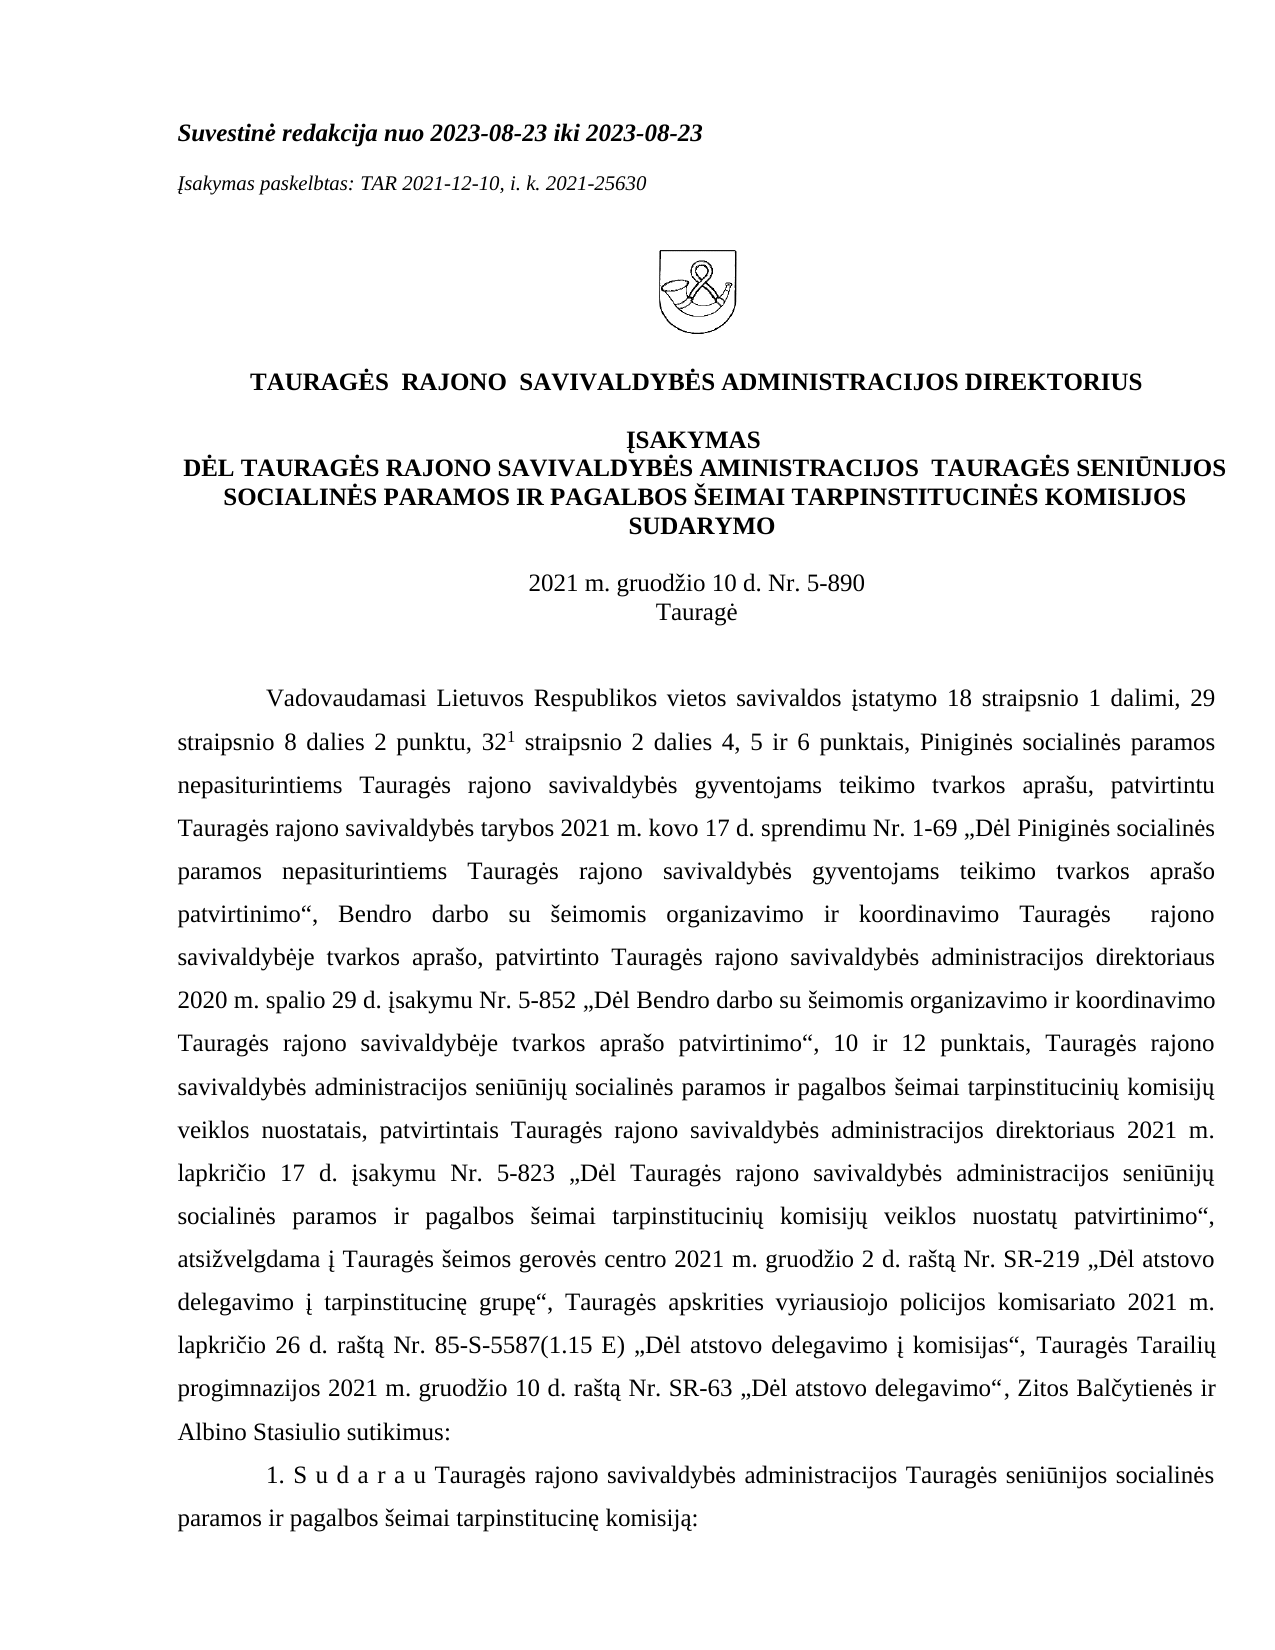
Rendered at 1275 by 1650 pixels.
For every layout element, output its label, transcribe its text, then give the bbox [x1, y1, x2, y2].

text 1. S u d a r a u Tauragės rajono savivaldybės administracijos Tauragės seniūnijos socialinės paramos ir pagalbos šeimai tarpinstitucinę komisiją: [177, 1460, 1216, 1532]
text TAURAGĖS RAJONO SAVIVALDYBĖS ADMINISTRACIJOS DIREKTORIUS [177, 367, 1216, 396]
text Vadovaudamasi Lietuvos Respublikos vietos savivaldos įstatymo 18 straipsnio 1 dalimi, 29 straipsnio 8 dalies 2 punktu, 321 straipsnio 2 dalies 4, 5 ir 6 punktais, Piniginės socialinės paramos nepasiturintiems Tauragės rajono savivaldybės gyventojams teikimo tvarkos aprašu, patvirtintu Tauragės rajono savivaldybės tarybos 2021 m. kovo 17 d. sprendimu Nr. 1-69 „Dėl Piniginės socialinės paramos nepasiturintiems Tauragės rajono savivaldybės gyventojams teikimo tvarkos aprašo patvirtinimo“, Bendro darbo su šeimomis organizavimo ir koordinavimo Tauragės rajono savivaldybėje tvarkos aprašo, patvirtinto Tauragės rajono savivaldybės administracijos direktoriaus 2020 m. spalio 29 d. įsakymu Nr. 5-852 „Dėl Bendro darbo su šeimomis organizavimo ir koordinavimo Tauragės rajono savivaldybėje tvarkos aprašo patvirtinimo“, 10 ir 12 punktais, Tauragės rajono savivaldybės administracijos seniūnijų socialinės paramos ir pagalbos šeimai tarpinstitucinių komisijų veiklos nuostatais, patvirtintais Tauragės rajono savivaldybės administracijos direktoriaus 2021 m. lapkričio 17 d. įsakymu Nr. 5-823 „Dėl Tauragės rajono savivaldybės administracijos seniūnijų socialinės paramos ir pagalbos šeimai tarpinstitucinių komisijų veiklos nuostatų patvirtinimo“, atsižvelgdama į Tauragės šeimos gerovės centro 2021 m. gruodžio 2 d. raštą Nr. SR-219 „Dėl atstovo delegavimo į tarpinstitucinę grupę“, Tauragės apskrities vyriausiojo policijos komisariato 2021 m. lapkričio 26 d. raštą Nr. 85-S-5587(1.15 E) „Dėl atstovo delegavimo į komisijas“, Tauragės Tarailių progimnazijos 2021 m. gruodžio 10 d. raštą Nr. SR-63 „Dėl atstovo delegavimo“, Zitos Balčytienės ir Albino Stasiulio sutikimus: [177, 683, 1216, 1445]
subtitle DĖL TAURAGĖS RAJONO SAVIVALDYBĖS AMINISTRACIJOS TAURAGĖS SENIŪNIJOS SOCIALINĖS PARAMOS IR PAGALBOS ŠEIMAI TARPINSTITUCINĖS KOMISIJOS SUDARYMO [177, 453, 1233, 540]
text 2021 m. gruodžio 10 d. Nr. 5-890 [177, 568, 1216, 597]
text Įsakymas paskelbtas: TAR 2021-12-10, i. k. 2021-25630 [177, 171, 1216, 195]
subtitle ĮSAKYMAS [177, 425, 1209, 453]
text Suvestinė redakcija nuo 2023-08-23 iki 2023-08-23 [177, 118, 1216, 147]
text Tauragė [177, 597, 1216, 626]
